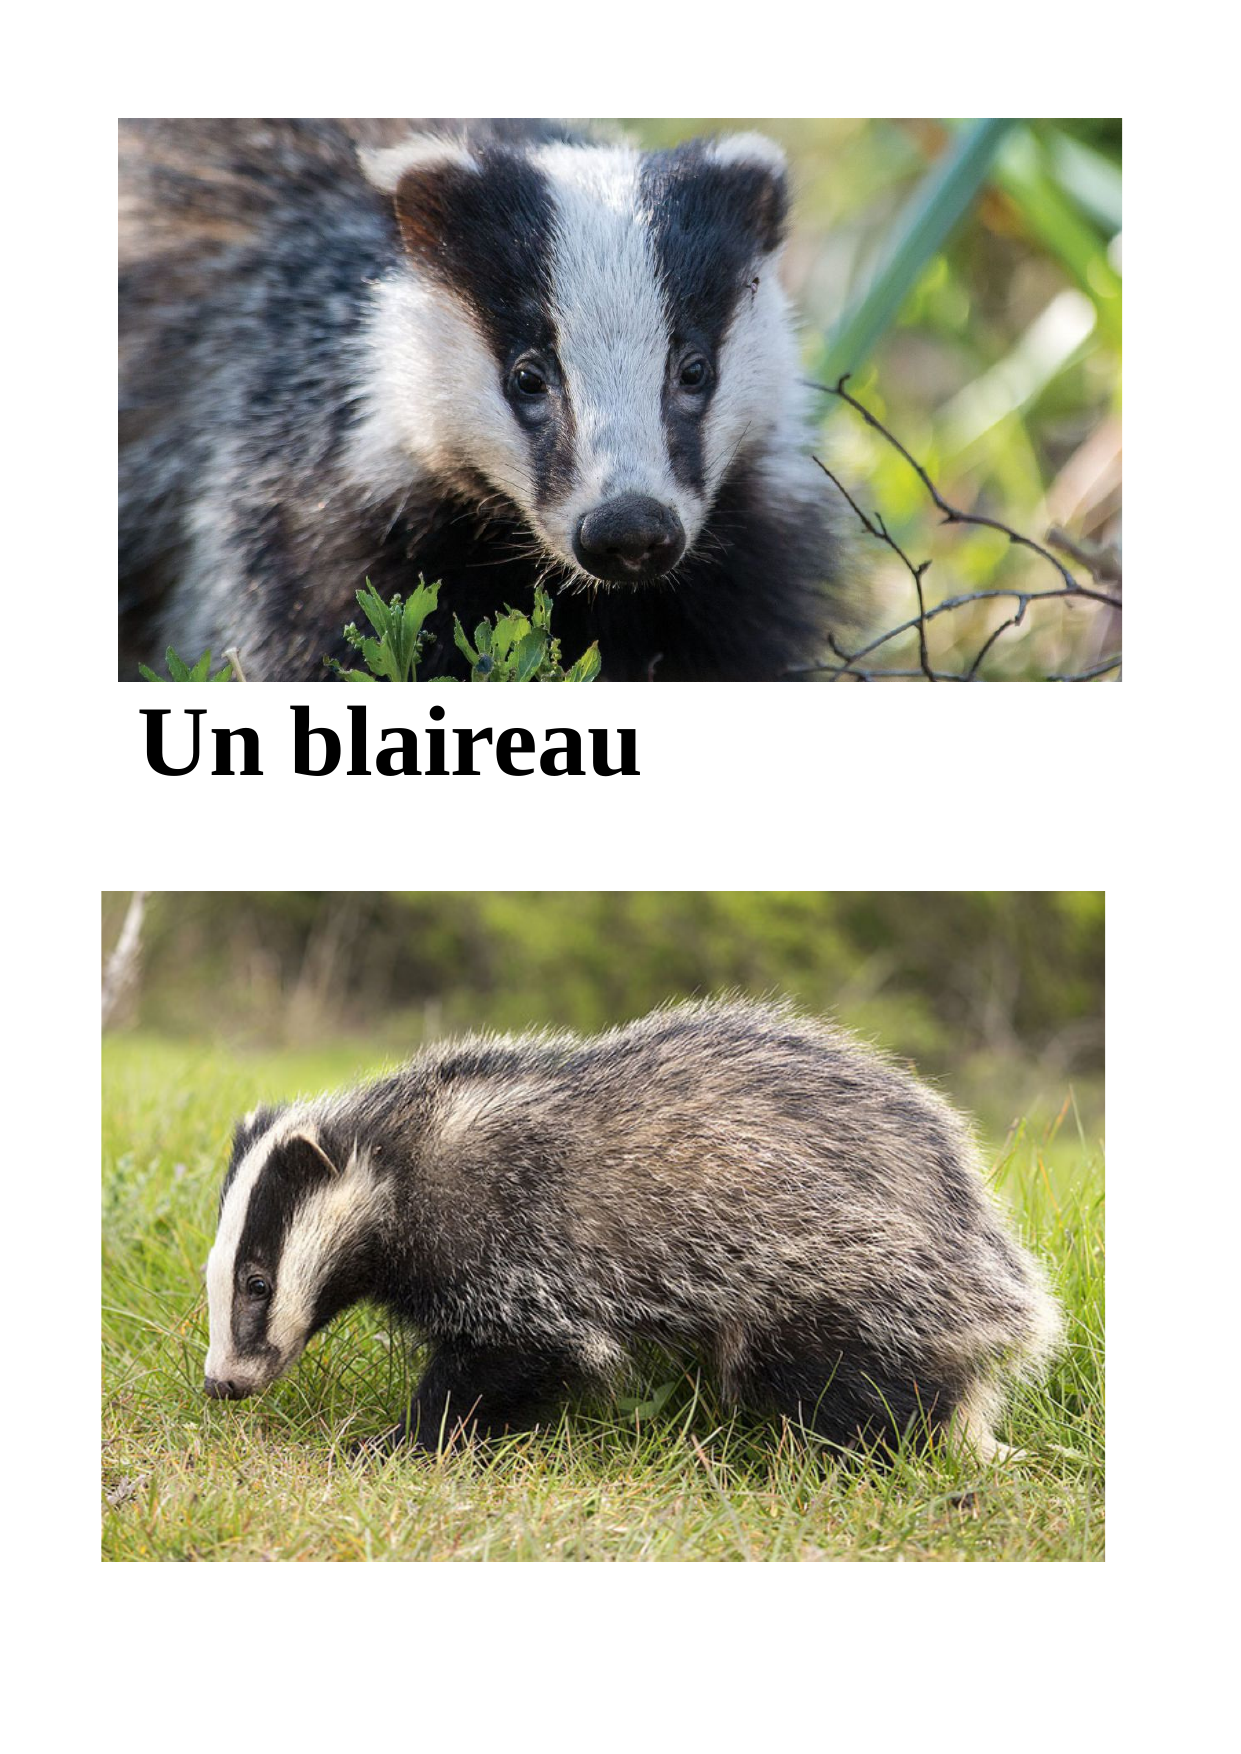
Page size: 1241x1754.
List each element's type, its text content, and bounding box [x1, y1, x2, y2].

text Un blaireau [118, 682, 1122, 797]
picture [101, 891, 1106, 1562]
picture [118, 118, 1123, 682]
